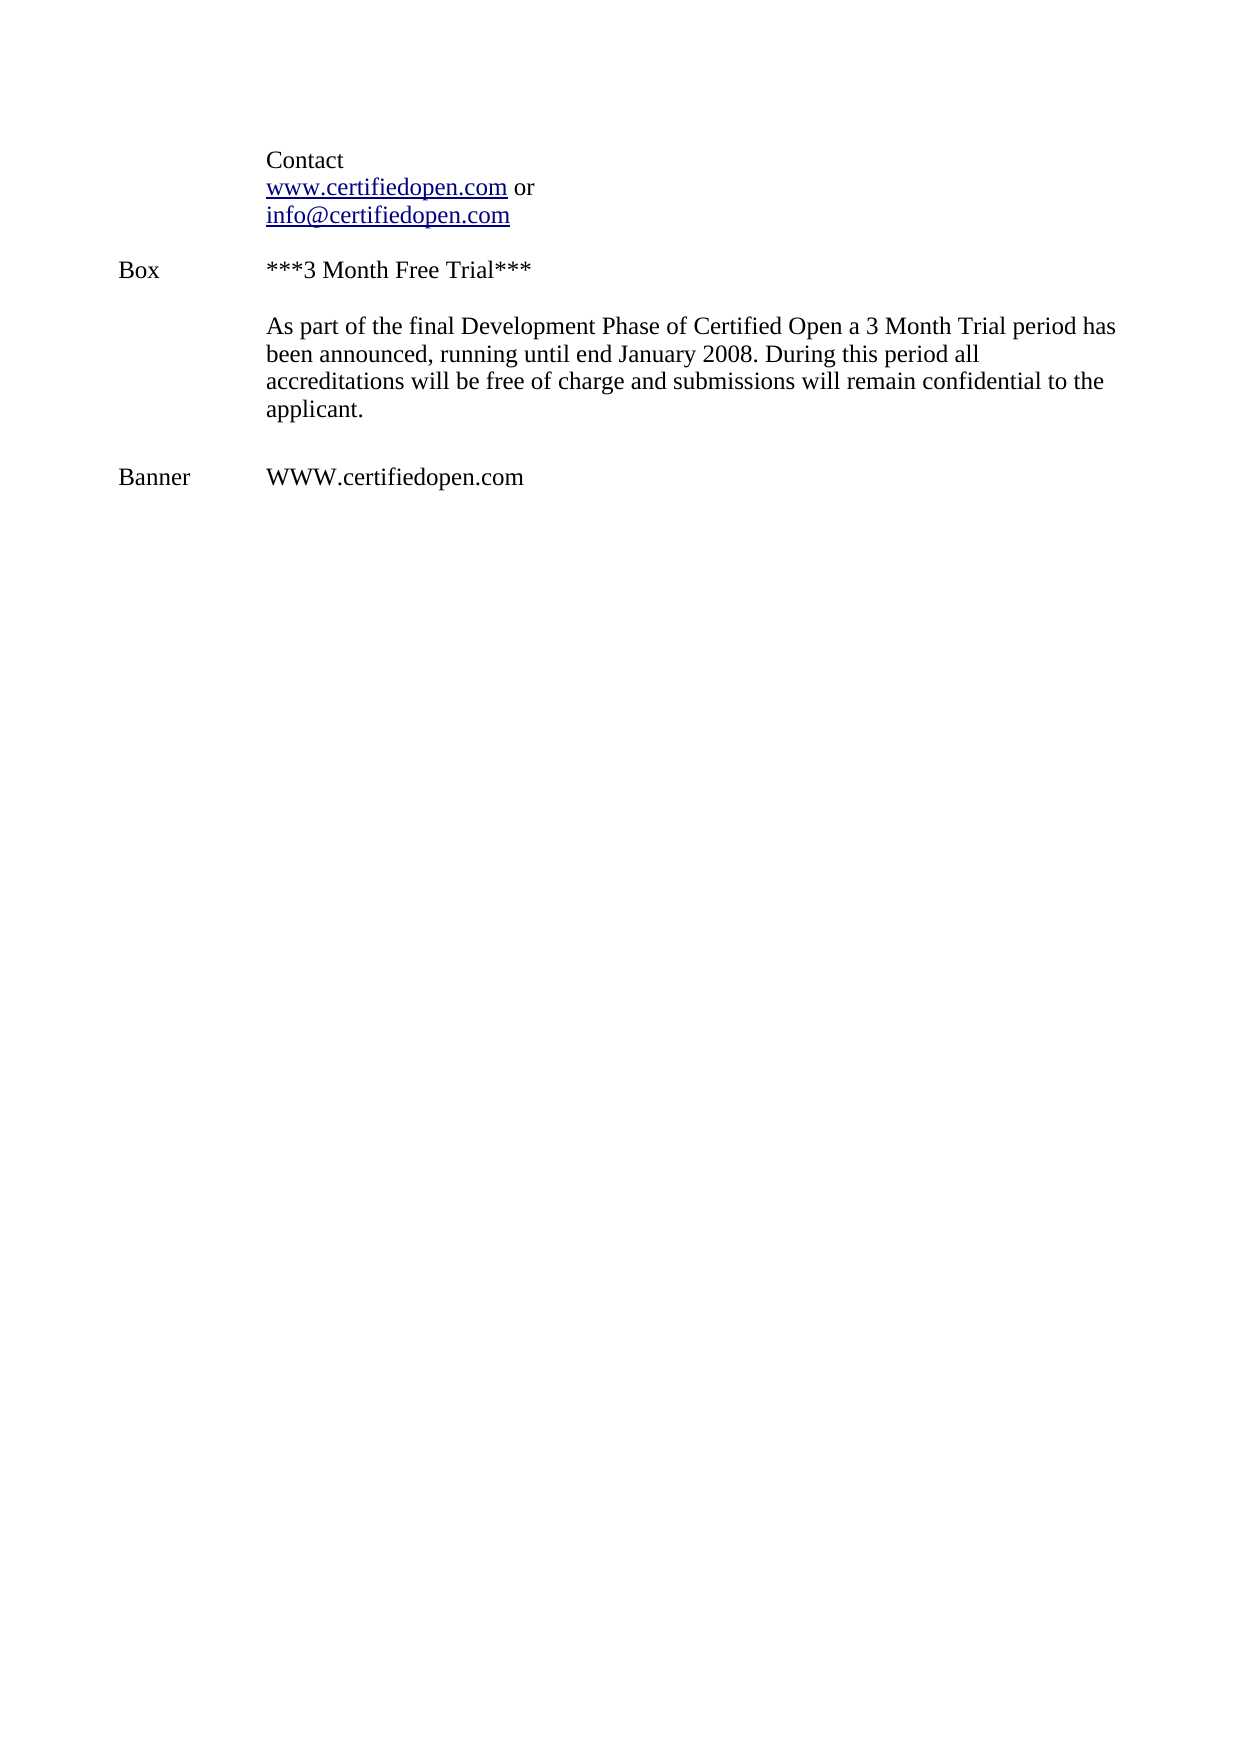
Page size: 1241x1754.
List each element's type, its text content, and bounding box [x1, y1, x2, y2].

text info@certifiedopen.com [118, 201, 1122, 229]
text Contact [118, 146, 1122, 173]
text Banner WWW.certifiedopen.com [118, 463, 1122, 491]
text As part of the final Development Phase of Certified Open a 3 Month Trial period has been announced, running until end January 2008. During this period all accreditations will be free of charge and submissions will remain confidential to the applicant. [118, 312, 1122, 423]
text www.certifiedopen.com or [118, 173, 1122, 201]
text Box ***3 Month Free Trial*** [118, 257, 1122, 284]
